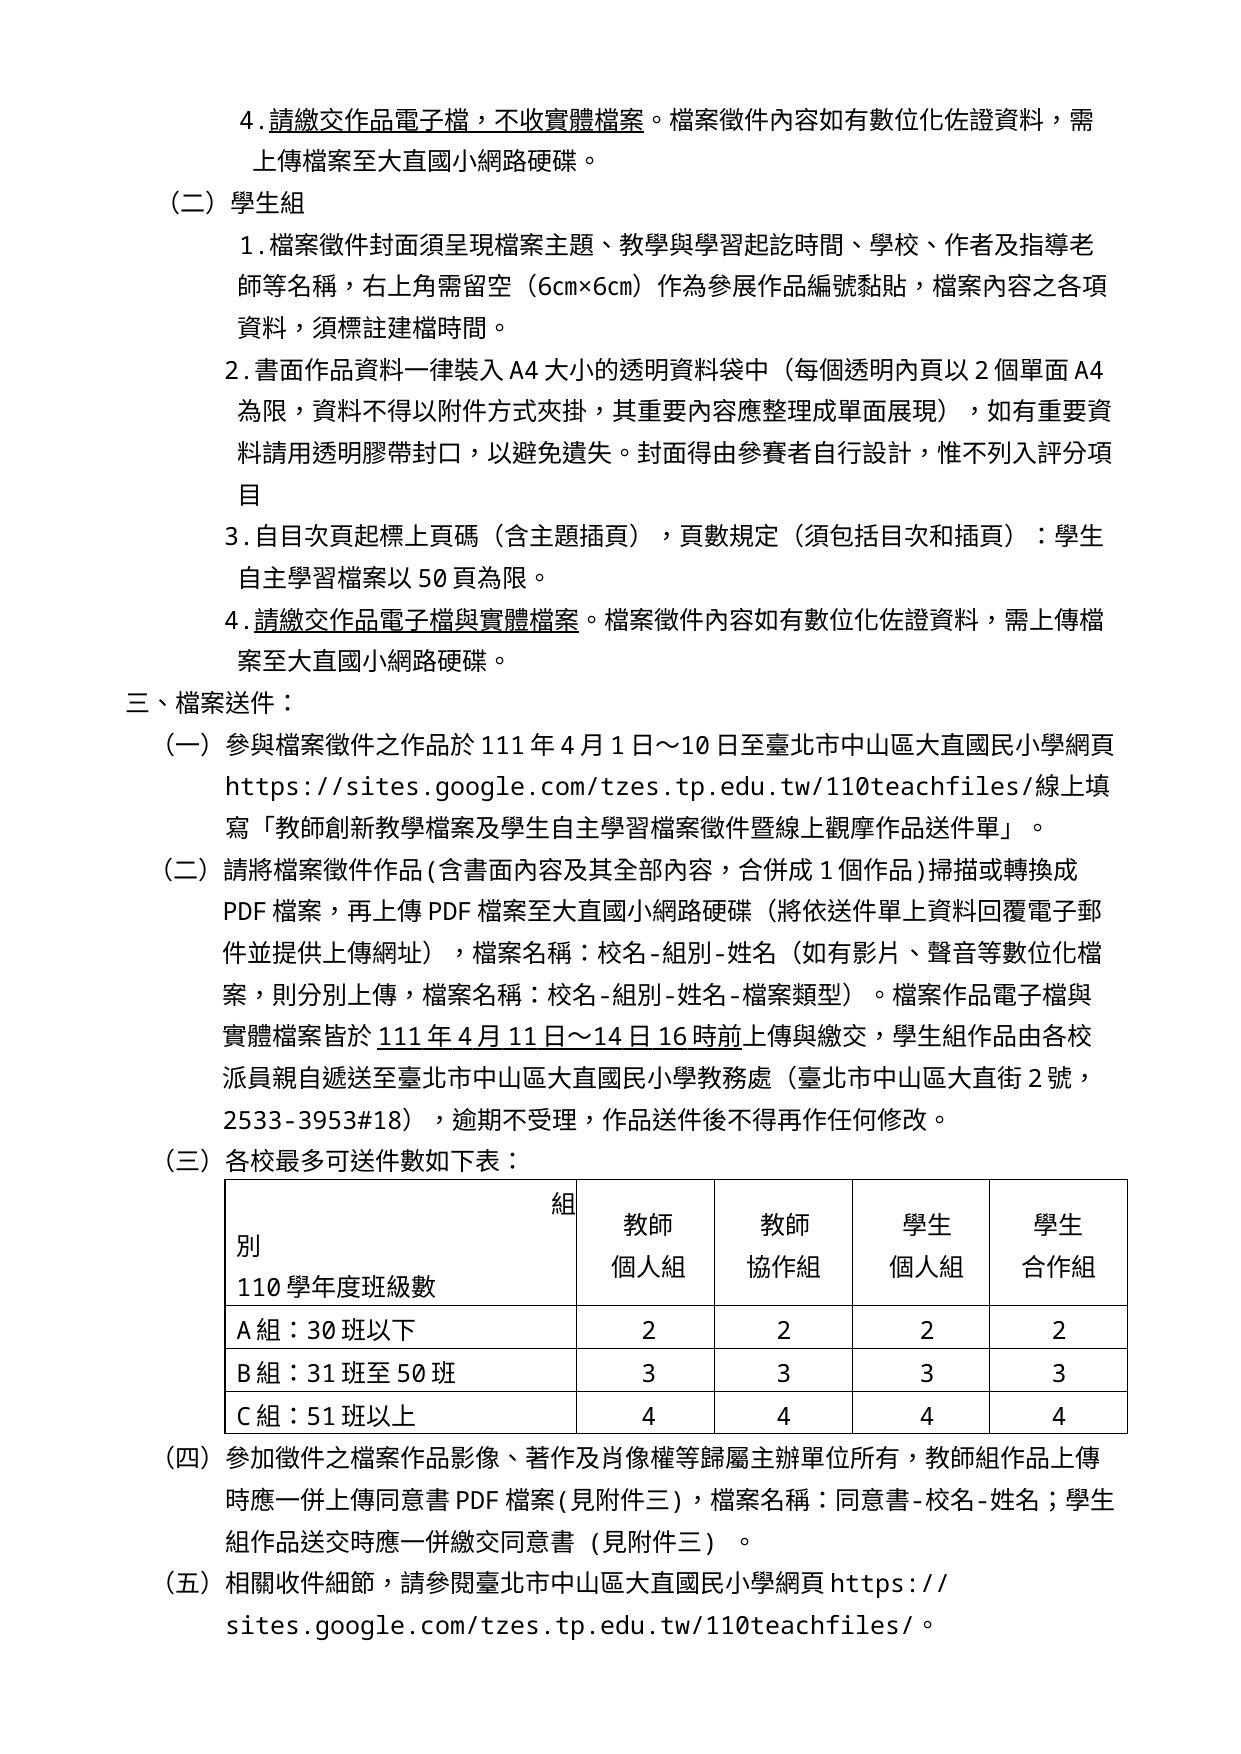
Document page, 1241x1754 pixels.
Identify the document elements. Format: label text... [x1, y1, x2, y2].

table_header 組別 110學年度班級數 [226, 1180, 576, 1305]
table_cell 2 [853, 1306, 989, 1348]
table_header 教師 個人組 [577, 1180, 714, 1305]
table_cell C組：51班以上 [226, 1392, 576, 1433]
text （五）相關收件細節，請參閱臺北市中山區大直國民小學網頁https://sites.google.com/tzes.tp.edu.tw/110teachfiles/。 [150, 1559, 1115, 1643]
table_cell 2 [715, 1306, 852, 1348]
table_cell 3 [577, 1349, 714, 1391]
table_cell 4 [577, 1392, 714, 1433]
table_header 學生 合作組 [990, 1180, 1127, 1305]
text 2.書面作品資料一律裝入A4大小的透明資料袋中（每個透明內頁以2個單面A4為限，資料不得以附件方式夾掛，其重要內容應整理成單面展現），如有重要資料請用透明膠帶封口，以避免遺失。封面得由參賽者自行設計，惟不列入評分項目 [149, 346, 1115, 512]
table_cell 3 [990, 1349, 1127, 1391]
table_cell 3 [853, 1349, 989, 1391]
table_cell 4 [715, 1392, 852, 1433]
table_cell 2 [577, 1306, 714, 1348]
table_cell 4 [853, 1392, 989, 1433]
text 4.請繳交作品電子檔，不收實體檔案。檔案徵件內容如有數位化佐證資料，需上傳檔案至大直國小網路硬碟。 [149, 96, 1115, 179]
text （一）參與檔案徵件之作品於111年4月1日～10日至臺北市中山區大直國民小學網頁https://sites.google.com/tzes.tp.edu.tw/110teachfiles/線上填寫「教師創新教學檔案及學生自主學習檔案徵件暨線上觀摩作品送件單」。 [150, 721, 1115, 846]
text 三、檔案送件： [125, 679, 1115, 721]
text 4.請繳交作品電子檔與實體檔案。檔案徵件內容如有數位化佐證資料，需上傳檔案至大直國小網路硬碟。 [149, 596, 1115, 679]
table_header 學生 個人組 [853, 1180, 989, 1305]
table_cell 2 [990, 1306, 1127, 1348]
text （二）學生組 [125, 179, 1115, 221]
table_cell B組：31班至50班 [226, 1349, 576, 1391]
text 3.自目次頁起標上頁碼（含主題插頁），頁數規定（須包括目次和插頁）：學生自主學習檔案以50頁為限。 [149, 512, 1115, 596]
text （三）各校最多可送件數如下表： [150, 1137, 1115, 1179]
table_header 教師 協作組 [715, 1180, 852, 1305]
table_cell 4 [990, 1392, 1127, 1433]
text （四）參加徵件之檔案作品影像、著作及肖像權等歸屬主辦單位所有，教師組作品上傳時應一併上傳同意書PDF檔案(見附件三)，檔案名稱：同意書-校名-姓名；學生組作品送交時應一併繳交同意書 (見附件三) 。 [150, 1434, 1115, 1559]
table_cell A組：30班以下 [226, 1306, 576, 1348]
text 1.檔案徵件封面須呈現檔案主題、教學與學習起訖時間、學校、作者及指導老師等名稱，右上角需留空（6㎝×6㎝）作為參展作品編號黏貼，檔案內容之各項資料，須標註建檔時間。 [149, 221, 1115, 346]
text （二）請將檔案徵件作品(含書面內容及其全部內容，合併成1個作品)掃描或轉換成PDF檔案，再上傳PDF檔案至大直國小網路硬碟（將依送件單上資料回覆電子郵件並提供上傳網址），檔案名稱：校名-組別-姓名（如有影片、聲音等數位化檔案，則分別上傳，檔案名稱：校名-組別-姓名-檔案類型）。檔案作品電子檔與實體檔案皆於111年4月11日～14日16時前上傳與繳交，學生組作品由各校派員親自遞送至臺北市中山區大直國民小學教務處（臺北市中山區大直街2號，2533-3953#18），逾期不受理，作品送件後不得再作任何修改。 [149, 846, 1115, 1137]
table_cell 3 [715, 1349, 852, 1391]
